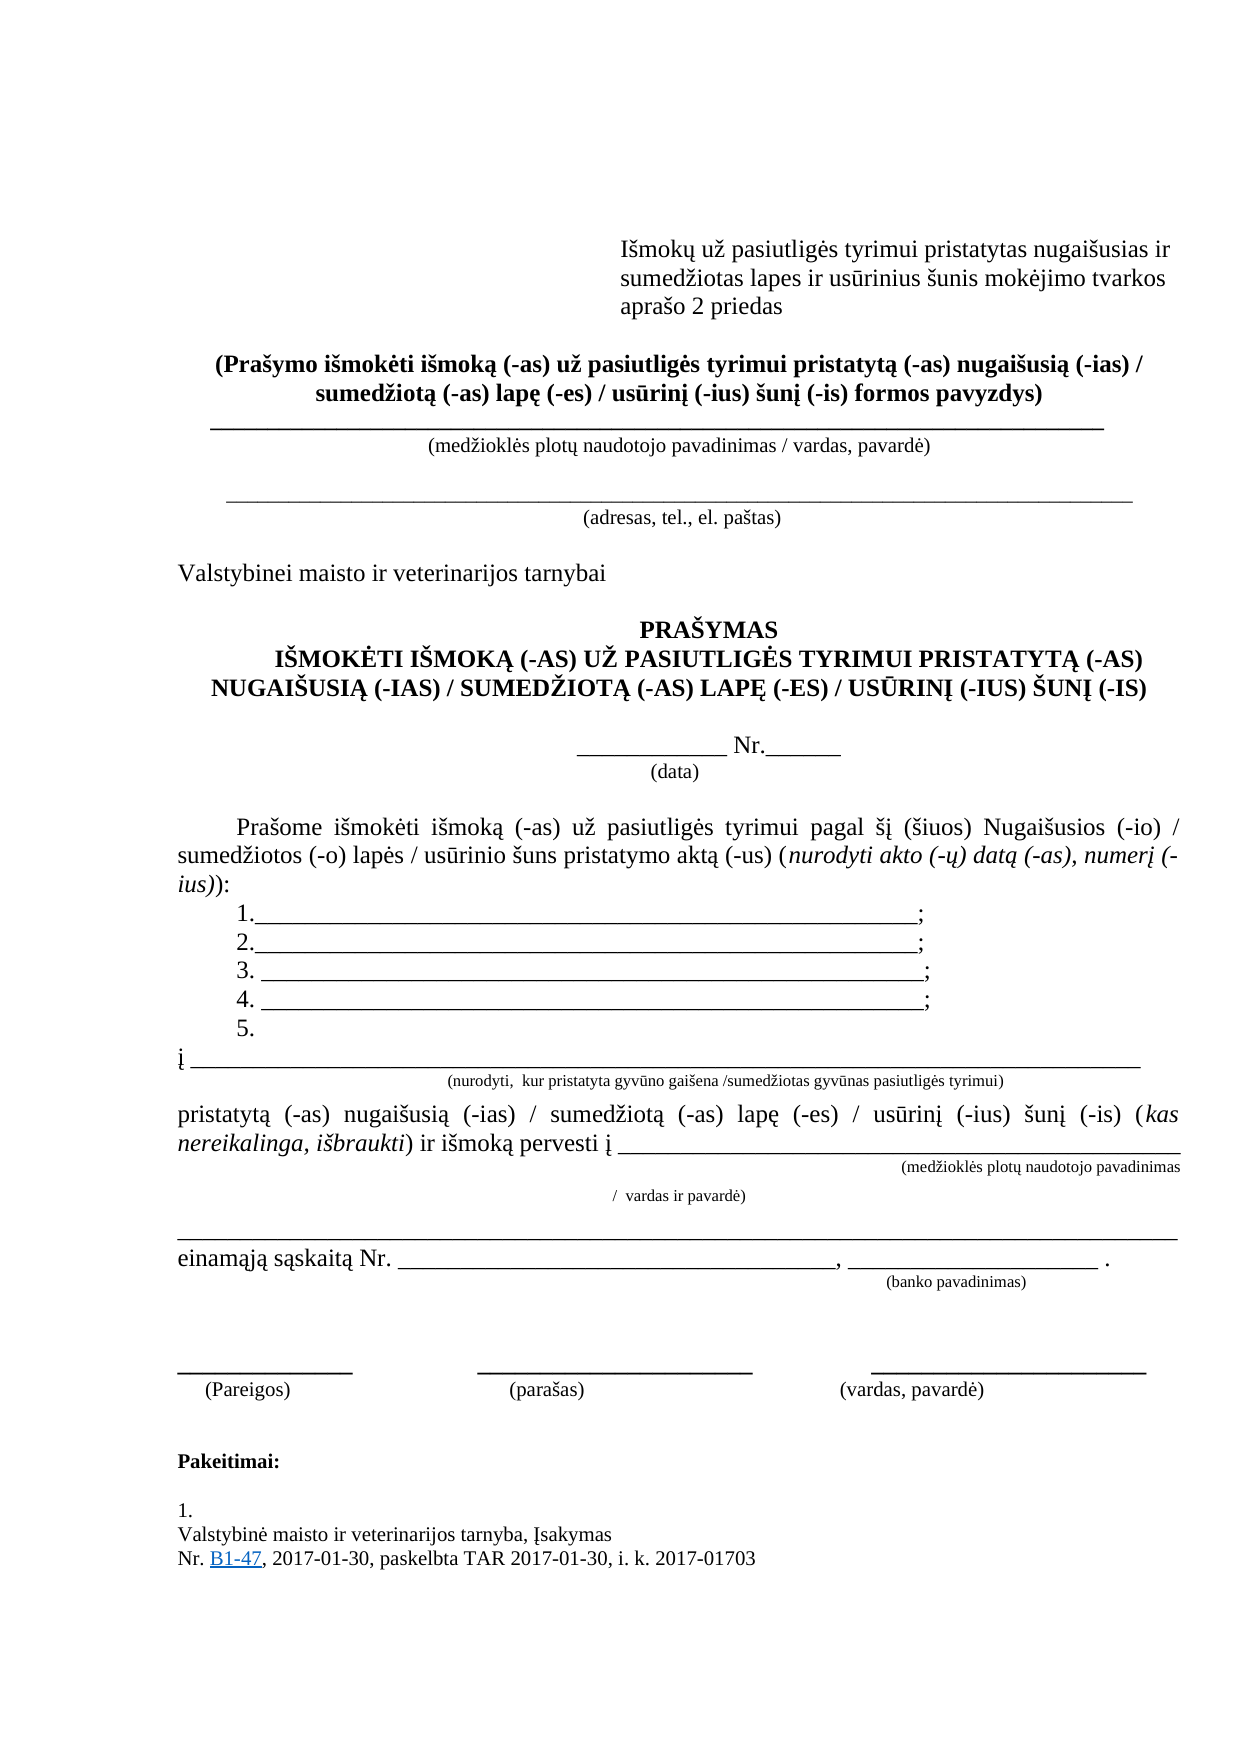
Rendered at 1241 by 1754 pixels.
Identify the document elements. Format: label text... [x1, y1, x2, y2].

text ______________________________________________________________________________ [133, 406, 1181, 433]
text (Pareigos) (parašas) (vardas, pavardė) [177, 1377, 1181, 1401]
text į ____________________________________________________________________________ [177, 1042, 1181, 1071]
text Pakeitimai: [177, 1449, 1181, 1473]
text _______________________________________________________________________________________ [177, 481, 1181, 505]
text 3. _____________________________________________________; [177, 956, 1181, 984]
text 2._____________________________________________________; [177, 927, 1181, 956]
text pristatytą (-as) nugaišusią (-ias) / sumedžiotą (-as) lapę (-es) / usūrinį (-ius) šunį (-is) (kas nereikalinga, išbraukti) ir išmoką pervesti į _____________________________________________ [177, 1099, 1181, 1157]
text PRAŠYMAS [177, 615, 1181, 644]
text (Prašymo išmokėti išmoką (-as) už pasiutligės tyrimui pristatytą (-as) nugaišusią (-ias) / sumedžiotą (-as) lapę (-es) / usūrinį (-ius) šunį (-is) formos pavyzdys) [177, 349, 1181, 406]
text (data) [177, 759, 1181, 783]
text aprašo 2 priedas [620, 291, 1181, 320]
text Išmokų už pasiutligės tyrimui pristatytas nugaišusias ir [620, 234, 1181, 263]
text ______________ ______________________ ______________________ [177, 1348, 1181, 1377]
text (banko pavadinimas) [177, 1272, 1181, 1301]
text (adresas, tel., el. paštas) [177, 505, 1181, 529]
text ____________ Nr.______ [177, 730, 1181, 759]
text 1. [177, 1498, 1181, 1522]
text 5. [177, 1013, 1181, 1042]
text Nr. B1-47, 2017-01-30, paskelbta TAR 2017-01-30, i. k. 2017-01703 [177, 1546, 1181, 1570]
text (medžioklės plotų naudotojo pavadinimas / vardas ir pavardė) [177, 1157, 1181, 1214]
text išmokėti išmokĄ (-AS) už PASIUTLIGĖS TYRIMUI PRISTATYTĄ (-AS) NUGAIŠUSIĄ (-IAS) / sumedžiotą (-As) LAPĘ (-ES) / USŪRINĮ (-IUS) ŠUNĮ (-IS) [177, 644, 1181, 702]
text Valstybinė maisto ir veterinarijos tarnyba, Įsakymas [177, 1522, 1181, 1546]
text Prašome išmokėti išmoką (-as) už pasiutligės tyrimui pagal šį (šiuos) Nugaišusios (-io) / sumedžiotos (-o) lapės / usūrinio šuns pristatymo aktą (-us) (nurodyti akto (-ų) datą (-as), numerį (-ius)): [177, 812, 1181, 898]
text (nurodyti, kur pristatyta gyvūno gaišena /sumedžiotas gyvūnas pasiutligės tyrimui) [312, 1071, 1181, 1099]
text sumedžiotas lapes ir usūrinius šunis mokėjimo tvarkos [620, 263, 1181, 291]
text 4. _____________________________________________________; [177, 984, 1181, 1013]
text 1._____________________________________________________; [177, 898, 1181, 927]
text Valstybinei maisto ir veterinarijos tarnybai [177, 558, 1181, 587]
text einamąją sąskaitą Nr. ___________________________________, ____________________ . [177, 1243, 1181, 1272]
text ________________________________________________________________________________ [177, 1214, 1181, 1243]
text (medžioklės plotų naudotojo pavadinimas / vardas, pavardė) [177, 433, 1181, 457]
